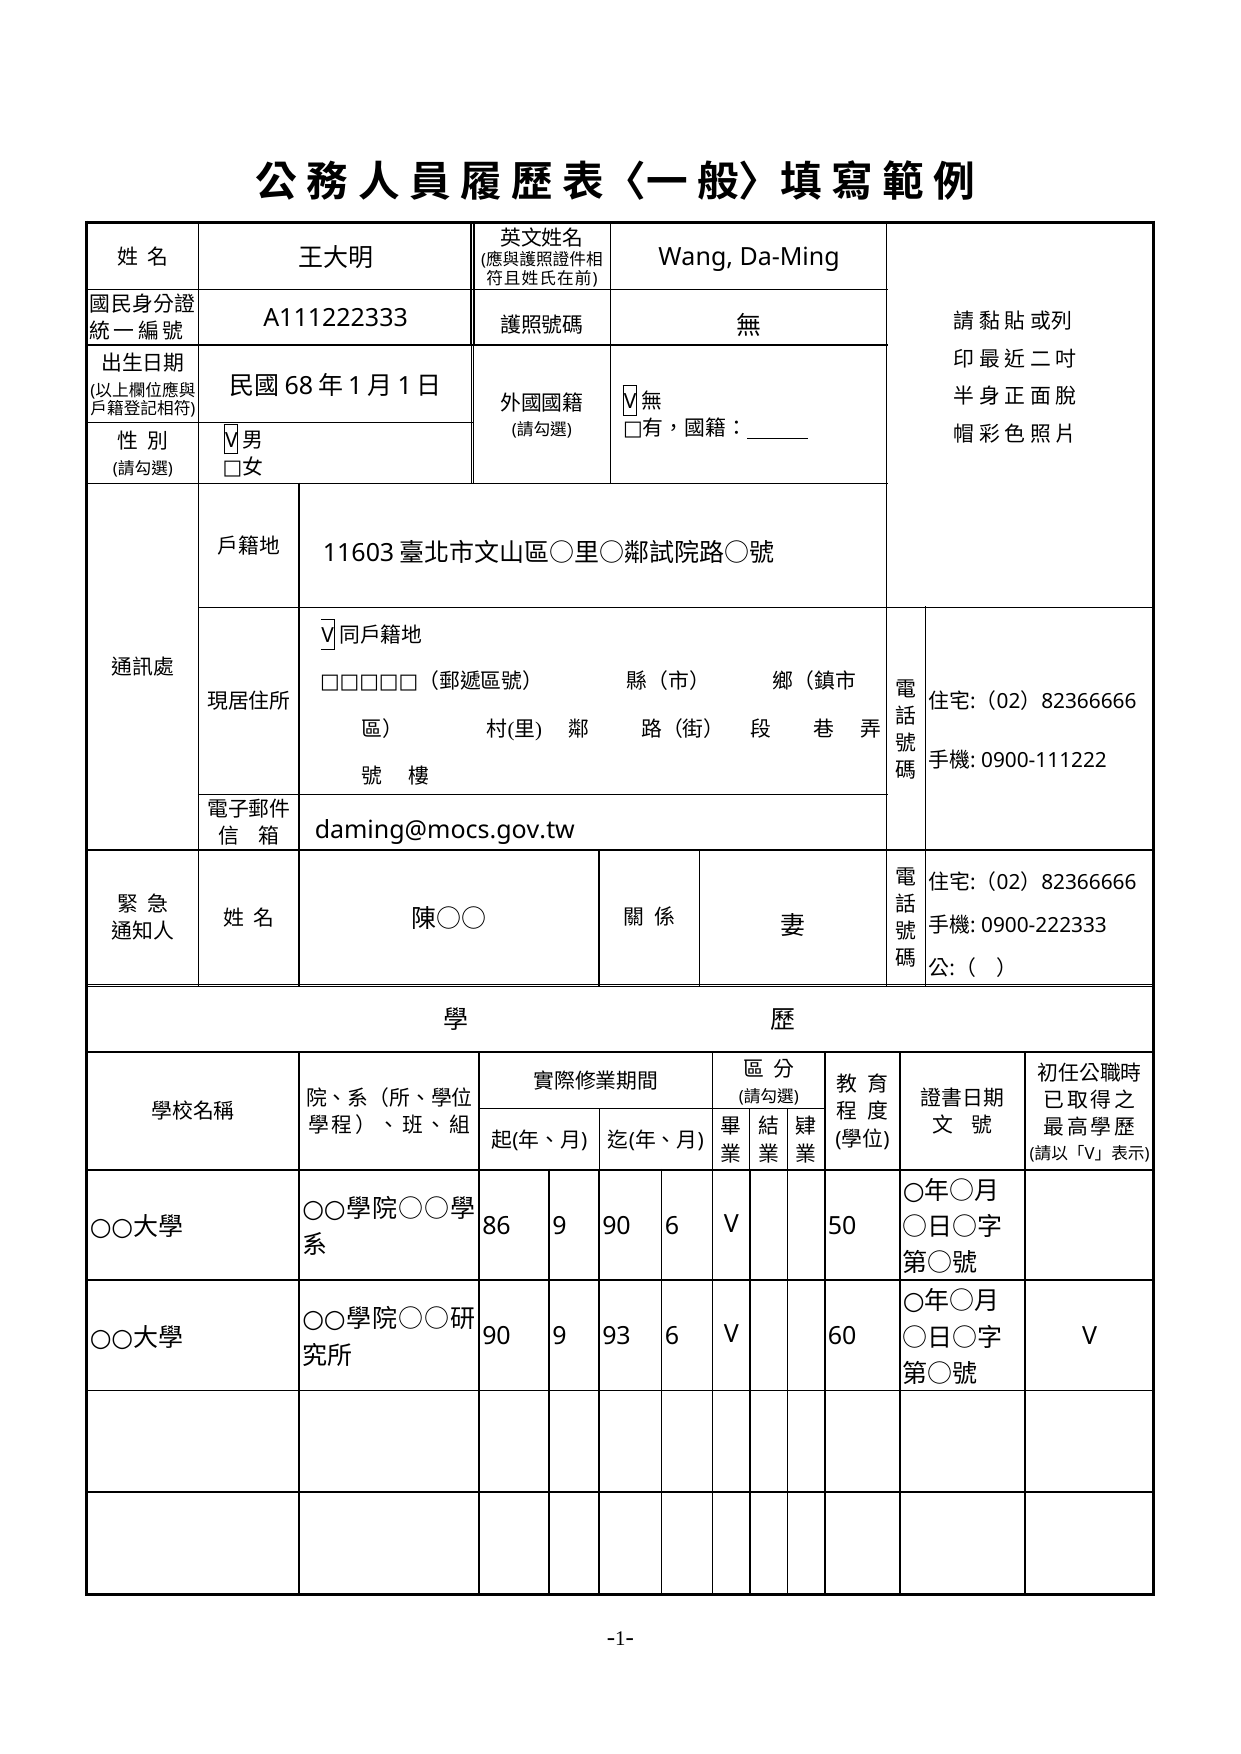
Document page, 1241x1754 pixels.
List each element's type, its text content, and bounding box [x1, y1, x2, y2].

table_cell 住宅:（02）82366666 手機: 0900-222333 公:（ ） [926, 851, 1152, 983]
table_cell 實際修業期間 [480, 1053, 712, 1108]
table_cell 電話號碼 [887, 851, 925, 983]
table_cell ○年○月○日○字第○號 [901, 1171, 1024, 1279]
table_cell [1087, 344, 1152, 421]
table_cell [550, 1391, 598, 1491]
table_cell V [713, 1281, 749, 1389]
table_cell 姓 名 [199, 851, 298, 983]
table_cell 性 別 (請勾選) [88, 423, 198, 482]
table_cell 電子郵件 信 箱 [199, 795, 298, 849]
table_cell [751, 1391, 787, 1491]
table_cell 證書日期 文 號 [901, 1053, 1024, 1169]
table_cell [1026, 1391, 1152, 1491]
table_cell 結業 [750, 1109, 787, 1169]
table_header Wang, Da-Ming [611, 224, 886, 288]
table_header [887, 224, 1152, 288]
table_cell [88, 1391, 298, 1491]
table_cell 迄(年、月) [600, 1109, 712, 1169]
table_cell [300, 1391, 478, 1491]
table_cell 出生日期 (以上欄位應與戶籍登記相符) [88, 346, 198, 421]
table_cell 86 [480, 1171, 548, 1279]
table_cell 50 [826, 1171, 899, 1279]
table_cell [1087, 421, 1152, 482]
table_cell [480, 1493, 548, 1593]
table_cell [1026, 1493, 1152, 1593]
table_cell [713, 1493, 749, 1593]
table_cell [662, 1391, 712, 1491]
table_cell 起(年、月) [480, 1109, 599, 1169]
table_header 王大明 [199, 224, 470, 288]
table_cell 6 [662, 1171, 712, 1279]
table_cell [826, 1493, 899, 1593]
table_cell 60 [826, 1281, 899, 1389]
table_cell 初任公職時 已取得之 最高學歷 (請以「V」表示) [1026, 1053, 1152, 1169]
table_cell [550, 1493, 598, 1593]
table_cell 肄業 [788, 1109, 824, 1169]
table_cell 學 歷 [88, 987, 1152, 1051]
table_cell 護照號碼 [475, 290, 610, 344]
table_cell 9 [550, 1281, 598, 1389]
table_cell 90 [480, 1281, 548, 1389]
table_cell 90 [600, 1171, 661, 1279]
table_cell [600, 1391, 661, 1491]
table_cell A111222333 [199, 290, 470, 344]
table_cell 學校名稱 [88, 1053, 298, 1169]
table_cell [713, 1391, 749, 1491]
table_cell 妻 [700, 851, 886, 983]
table_header 英文姓名 (應與護照證件相符且姓氏在前) [475, 224, 610, 288]
table_cell V [1026, 1281, 1152, 1389]
table_cell [788, 1171, 824, 1279]
table_cell ○○學院○○學系 [300, 1171, 478, 1279]
table_cell [826, 1391, 899, 1491]
table_cell ○○學院○○研究所 [300, 1281, 478, 1389]
table_cell 教 育 程 度 (學位) [826, 1053, 899, 1169]
table_cell V男 □女 [199, 423, 471, 482]
table_cell 民國68年1月1日 [199, 346, 471, 421]
table_cell 陳○○ [300, 851, 598, 983]
table_cell 通訊處 [88, 484, 198, 849]
table_cell [751, 1281, 787, 1389]
table_cell [480, 1391, 548, 1491]
table_cell V [713, 1171, 749, 1279]
table_cell [887, 483, 1152, 606]
table_header 姓 名 [88, 224, 198, 288]
table_cell daming@mocs.gov.tw [300, 795, 886, 849]
table_cell [788, 1391, 824, 1491]
table_cell 畢業 [713, 1109, 749, 1169]
table_cell [600, 1493, 661, 1593]
table_cell 住宅:（02）82366666 手機: 0900-111222 [926, 608, 1152, 849]
table_cell [1026, 1171, 1152, 1279]
table_cell [887, 289, 1152, 488]
table_cell 國民身分證統一編號 [88, 290, 198, 344]
table_cell 11603臺北市文山區○里○鄰試院路○號 [300, 484, 886, 606]
table_cell [887, 421, 954, 482]
table_cell V無 □有，國籍： [611, 346, 886, 482]
text 公 務 人 員 履 歷 表〈一 般〉填 寫 範 例 [89, 148, 1152, 208]
table_cell 戶籍地 [199, 484, 298, 606]
table_cell [88, 1493, 298, 1593]
table_cell [788, 1281, 824, 1389]
table_cell ○年○月○日○字第○號 [901, 1281, 1024, 1389]
table_cell 無 [611, 290, 886, 344]
table_cell 緊 急 通知人 [88, 851, 198, 983]
table_cell 院、系（所、學位 學程）、班、組 [300, 1053, 478, 1169]
table_cell 9 [550, 1171, 598, 1279]
table_cell [751, 1171, 787, 1279]
table_cell 關 係 [600, 851, 699, 983]
table_cell 93 [600, 1281, 661, 1389]
table_cell 區 分 (請勾選) [713, 1053, 824, 1108]
table_cell V同戶籍地 □□□□□（郵遞區號） 縣（市） 鄉（鎮市區） 村(里) 鄰 路（街） 段 巷 弄 號 樓 [300, 608, 886, 793]
table_cell 電話號碼 [887, 608, 925, 849]
table_cell [887, 344, 954, 421]
table_cell 現居住所 [199, 608, 298, 793]
table_cell ○○大學 [88, 1171, 298, 1279]
table_cell 外國國籍 (請勾選) [474, 346, 610, 482]
table_cell [300, 1493, 478, 1593]
table_cell 6 [662, 1281, 712, 1389]
table_cell [751, 1493, 787, 1593]
table_cell [788, 1493, 824, 1593]
table_cell ○○大學 [88, 1281, 298, 1389]
table_cell [901, 1493, 1024, 1593]
table_cell [662, 1493, 712, 1593]
table_cell [901, 1391, 1024, 1491]
